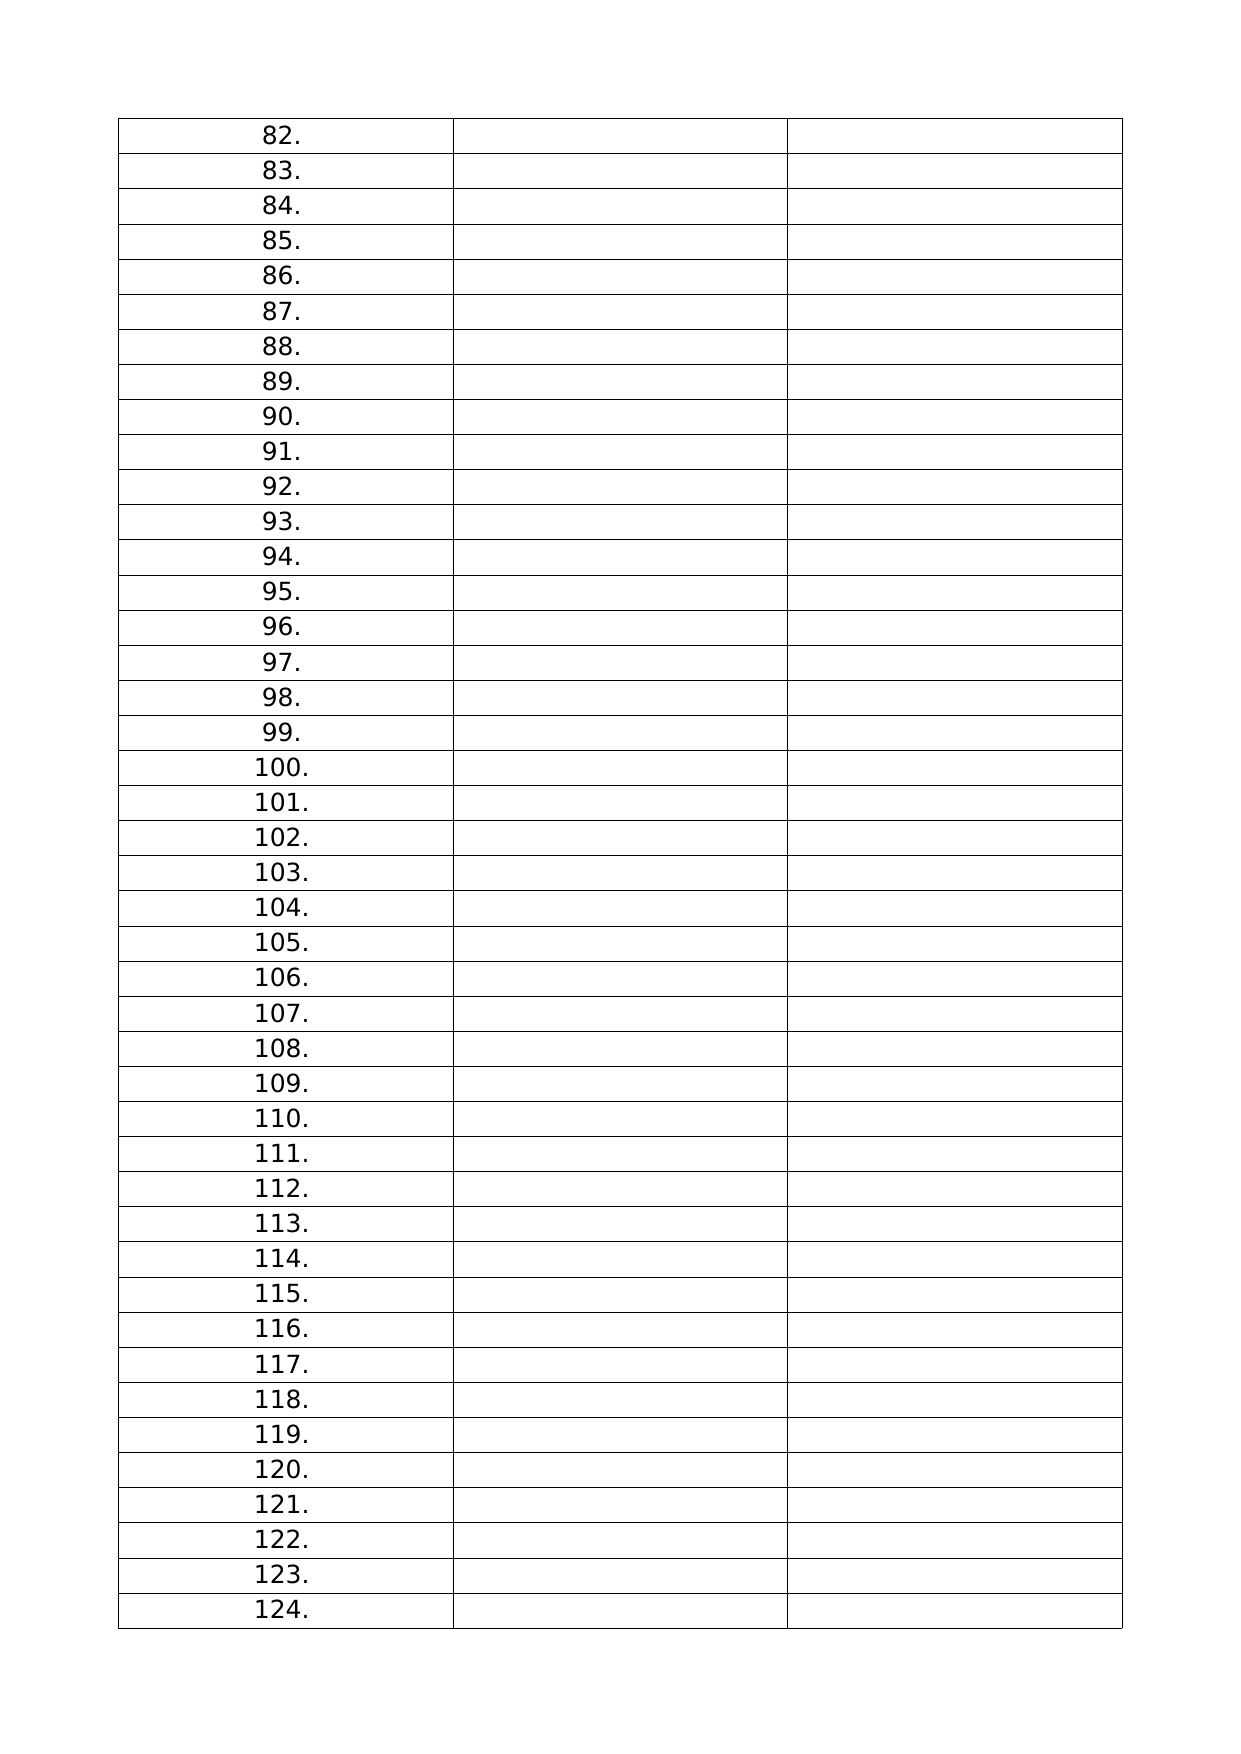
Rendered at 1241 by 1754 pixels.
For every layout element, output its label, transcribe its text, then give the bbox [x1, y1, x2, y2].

table_cell [788, 189, 1122, 223]
table_cell [788, 1383, 1122, 1417]
table_cell [788, 1348, 1122, 1382]
table_cell 86. [119, 260, 453, 294]
table_cell [454, 1418, 787, 1452]
table_cell 102. [119, 821, 453, 855]
table_cell [788, 576, 1122, 609]
table_cell [454, 260, 787, 294]
table_cell [454, 1453, 787, 1487]
table_cell [454, 330, 787, 364]
table_cell 116. [119, 1313, 453, 1347]
table_cell [788, 1242, 1122, 1277]
table_cell [788, 1594, 1122, 1628]
table_cell [454, 1594, 787, 1628]
table_cell 95. [119, 576, 453, 609]
table_cell 92. [119, 470, 453, 504]
table_cell [788, 997, 1122, 1031]
table_cell [454, 821, 787, 855]
table_cell [788, 1102, 1122, 1136]
table_cell [454, 1383, 787, 1417]
table_cell [788, 435, 1122, 469]
table_cell [788, 786, 1122, 820]
table_cell 112. [119, 1172, 453, 1206]
table_cell [454, 1067, 787, 1101]
table_cell 84. [119, 189, 453, 223]
table_cell 111. [119, 1137, 453, 1171]
table_cell [788, 646, 1122, 680]
table_cell [454, 189, 787, 223]
table_cell [454, 1032, 787, 1066]
table_cell 115. [119, 1278, 453, 1312]
table_cell [788, 716, 1122, 750]
table_cell [788, 295, 1122, 329]
table_cell [454, 1278, 787, 1312]
table_cell [454, 681, 787, 715]
table_cell [454, 716, 787, 750]
table_cell 113. [119, 1207, 453, 1241]
table_cell [788, 1067, 1122, 1101]
table_cell 109. [119, 1067, 453, 1101]
table_cell [454, 1137, 787, 1171]
table_cell 88. [119, 330, 453, 364]
table_cell 87. [119, 295, 453, 329]
table_cell [788, 365, 1122, 399]
table_cell [454, 1488, 787, 1522]
table_cell 108. [119, 1032, 453, 1066]
table_cell [454, 505, 787, 539]
table_cell [454, 1559, 787, 1592]
table_cell [454, 365, 787, 399]
table_cell 104. [119, 891, 453, 926]
table_cell [788, 260, 1122, 294]
table_cell [788, 470, 1122, 504]
table_cell [788, 119, 1122, 153]
table_cell [788, 1207, 1122, 1241]
table_cell [454, 1207, 787, 1241]
table_cell 120. [119, 1453, 453, 1487]
table_cell [788, 1313, 1122, 1347]
table_cell 89. [119, 365, 453, 399]
table_cell [454, 295, 787, 329]
table_cell 122. [119, 1523, 453, 1557]
table_cell [454, 646, 787, 680]
table_cell [788, 1559, 1122, 1592]
table_cell [454, 856, 787, 890]
table_cell 114. [119, 1242, 453, 1277]
table_cell [788, 751, 1122, 785]
table_cell [454, 997, 787, 1031]
table_cell [788, 1453, 1122, 1487]
table_cell [788, 1278, 1122, 1312]
table_cell [454, 1172, 787, 1206]
table_cell 124. [119, 1594, 453, 1628]
table_cell [454, 1523, 787, 1557]
table_cell [454, 1242, 787, 1277]
table_cell [454, 751, 787, 785]
table_cell 91. [119, 435, 453, 469]
table_cell 107. [119, 997, 453, 1031]
table_cell 93. [119, 505, 453, 539]
table_cell 123. [119, 1559, 453, 1592]
table_cell 82. [119, 119, 453, 153]
table_cell [788, 856, 1122, 890]
table_cell 119. [119, 1418, 453, 1452]
table_cell [788, 821, 1122, 855]
table_cell 97. [119, 646, 453, 680]
table_cell 103. [119, 856, 453, 890]
table_cell [454, 891, 787, 926]
table_cell 101. [119, 786, 453, 820]
table_cell 121. [119, 1488, 453, 1522]
table_cell [454, 786, 787, 820]
table_cell 90. [119, 400, 453, 434]
table_cell [788, 891, 1122, 926]
table_cell [788, 611, 1122, 645]
table_cell [788, 1032, 1122, 1066]
table_cell [788, 225, 1122, 258]
table_cell [788, 154, 1122, 188]
table_cell 99. [119, 716, 453, 750]
table_cell 106. [119, 962, 453, 996]
table_cell [454, 470, 787, 504]
table_cell [788, 1488, 1122, 1522]
table_cell [788, 681, 1122, 715]
table_cell [788, 962, 1122, 996]
table_cell 98. [119, 681, 453, 715]
table_cell 117. [119, 1348, 453, 1382]
table_cell [788, 927, 1122, 961]
table_cell [454, 540, 787, 574]
table_cell [454, 435, 787, 469]
table_cell [454, 927, 787, 961]
table_cell 85. [119, 225, 453, 258]
table_cell 110. [119, 1102, 453, 1136]
table_cell [454, 1313, 787, 1347]
table_cell 100. [119, 751, 453, 785]
table_cell [788, 540, 1122, 574]
table_cell [454, 400, 787, 434]
table_cell [788, 1418, 1122, 1452]
table_cell [788, 330, 1122, 364]
table_cell [454, 962, 787, 996]
table_cell [788, 400, 1122, 434]
table_cell [454, 611, 787, 645]
table_cell [454, 1102, 787, 1136]
table_cell [454, 119, 787, 153]
table_cell [454, 225, 787, 258]
table_cell 118. [119, 1383, 453, 1417]
table_cell 94. [119, 540, 453, 574]
table_cell 105. [119, 927, 453, 961]
table_cell [454, 154, 787, 188]
table_cell [454, 1348, 787, 1382]
table_cell [788, 1172, 1122, 1206]
table_cell 96. [119, 611, 453, 645]
table_cell [454, 576, 787, 609]
table_cell [788, 505, 1122, 539]
table_cell [788, 1137, 1122, 1171]
table_cell 83. [119, 154, 453, 188]
table_cell [788, 1523, 1122, 1557]
